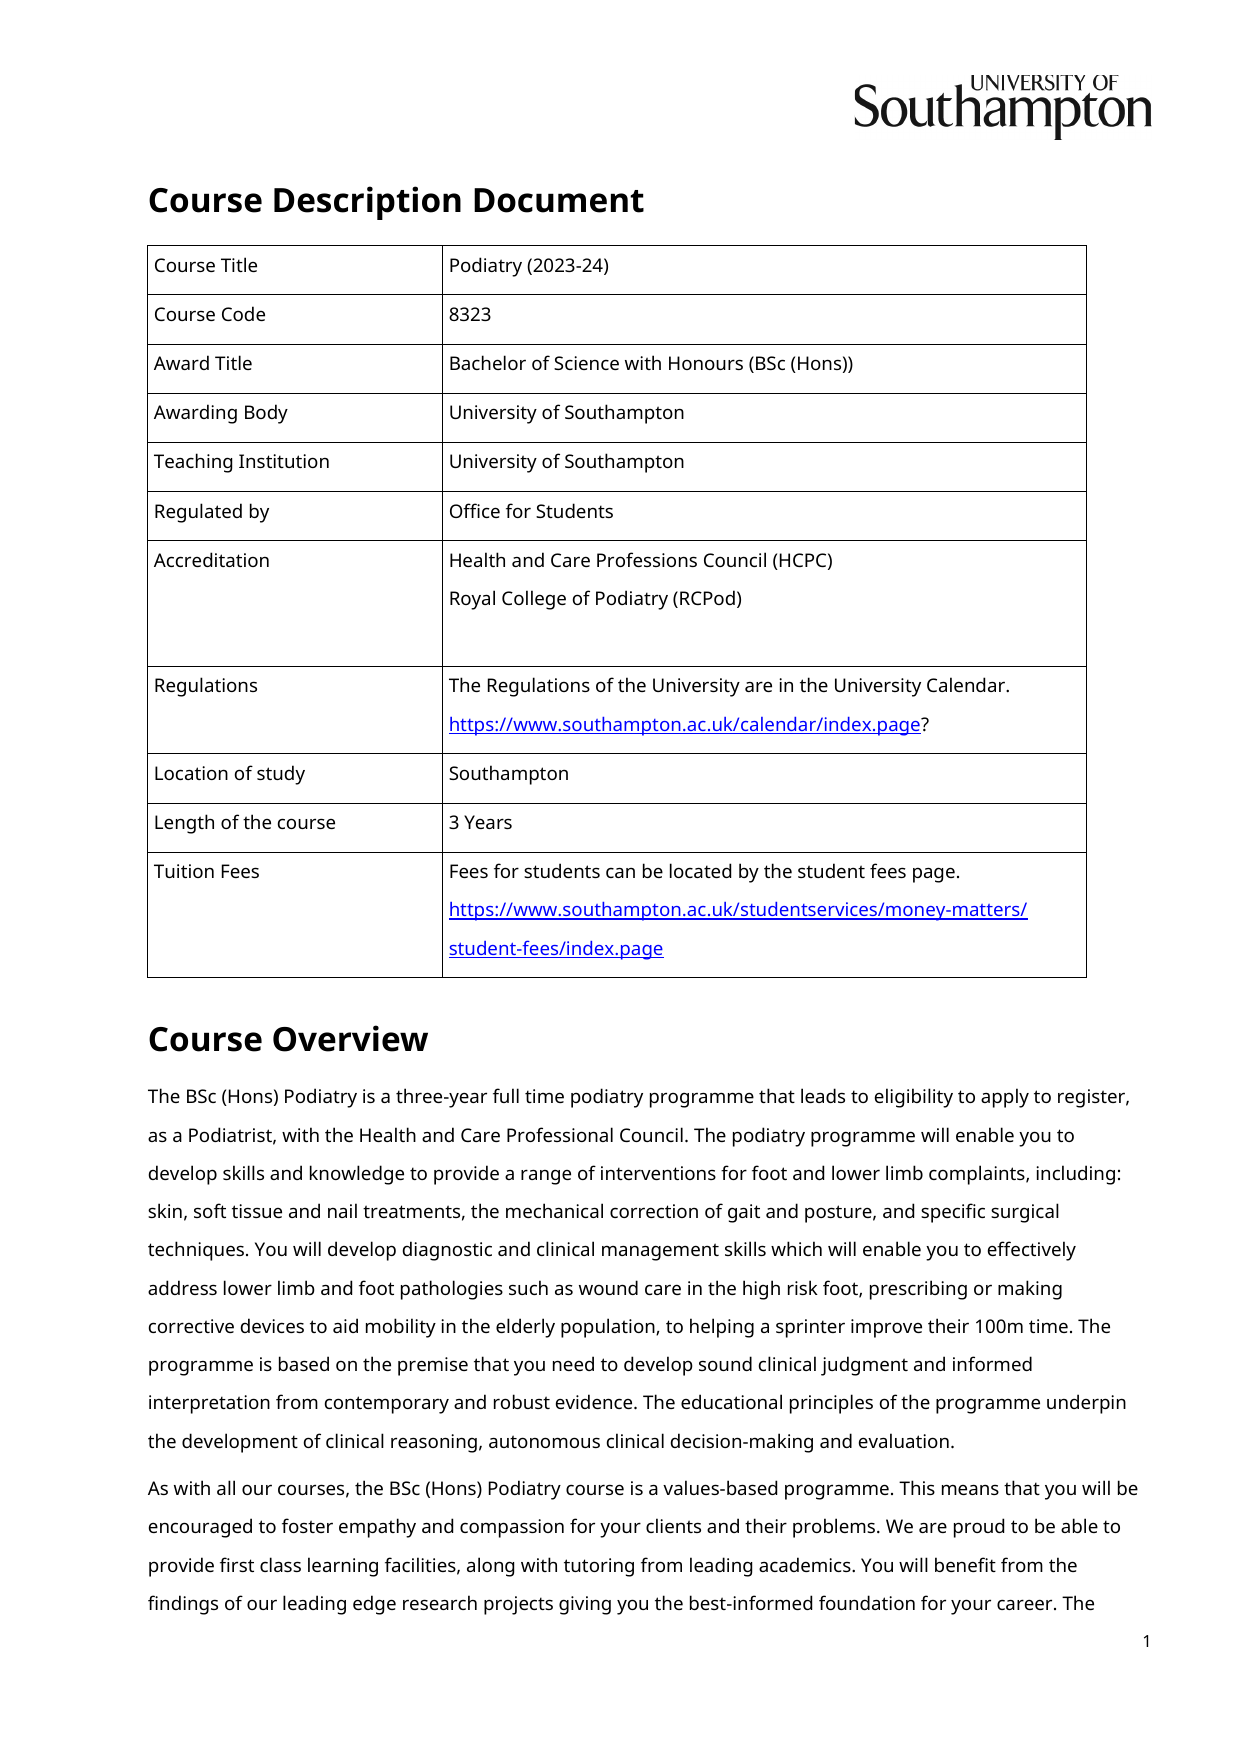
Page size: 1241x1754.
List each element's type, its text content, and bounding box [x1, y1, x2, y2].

table_cell Awarding Body [148, 394, 442, 442]
table_cell Regulated by [148, 492, 442, 540]
table_cell Regulations [148, 667, 442, 753]
table_cell Location of study [148, 754, 442, 802]
subtitle Course Overview [148, 1016, 1152, 1061]
text The BSc (Hons) Podiatry is a three-year full time podiatry programme that leads to eligibility to apply to register, as a Podiatrist, with the Health and Care Professional Council. The podiatry programme will enable you to develop skills and knowledge to provide a range of interventions for foot and lower limb complaints, including: skin, soft tissue and nail treatments, the mechanical correction of gait and posture, and specific surgical techniques. You will develop diagnostic and clinical management skills which will enable you to effectively address lower limb and foot pathologies such as wound care in the high risk foot, prescribing or making corrective devices to aid mobility in the elderly population, to helping a sprinter improve their 100m time. The programme is based on the premise that you need to develop sound clinical judgment and informed interpretation from contemporary and robust evidence. The educational principles of the programme underpin the development of clinical reasoning, autonomous clinical decision-making and evaluation. [148, 1084, 1145, 1453]
table_cell The Regulations of the University are in the University Calendar. https://www.southampton.ac.uk/calendar/index.page? [443, 667, 1086, 753]
table_cell Fees for students can be located by the student fees page. https://www.southampton.ac.uk/studentservices/money-matters/student-fees/index.page [443, 853, 1086, 977]
table_header Podiatry (2023-24) [443, 246, 1086, 294]
table_cell Bachelor of Science with Honours (BSc (Hons)) [443, 345, 1086, 393]
table_cell Teaching Institution [148, 443, 442, 491]
table_cell Length of the course [148, 804, 442, 852]
table_cell Office for Students [443, 492, 1086, 540]
table_cell 3 Years [443, 804, 1086, 852]
table_cell University of Southampton [443, 443, 1086, 491]
subtitle Course Description Document [148, 177, 1152, 222]
table_header Course Title [148, 246, 442, 294]
table_cell 8323 [443, 295, 1086, 343]
text As with all our courses, the BSc (Hons) Podiatry course is a values-based programme. This means that you will be encouraged to foster empathy and compassion for your clients and their problems. We are proud to be able to provide first class learning facilities, along with tutoring from leading academics. You will benefit from the findings of our leading edge research projects giving you the best-informed foundation for your career. The [148, 1476, 1145, 1616]
table_cell Award Title [148, 345, 442, 393]
table_cell Accreditation [148, 541, 442, 666]
table_cell Tuition Fees [148, 853, 442, 977]
table_cell Course Code [148, 295, 442, 343]
table_cell Southampton [443, 754, 1086, 802]
table_cell Health and Care Professions Council (HCPC) Royal College of Podiatry (RCPod) [443, 541, 1086, 666]
table_cell University of Southampton [443, 394, 1086, 442]
